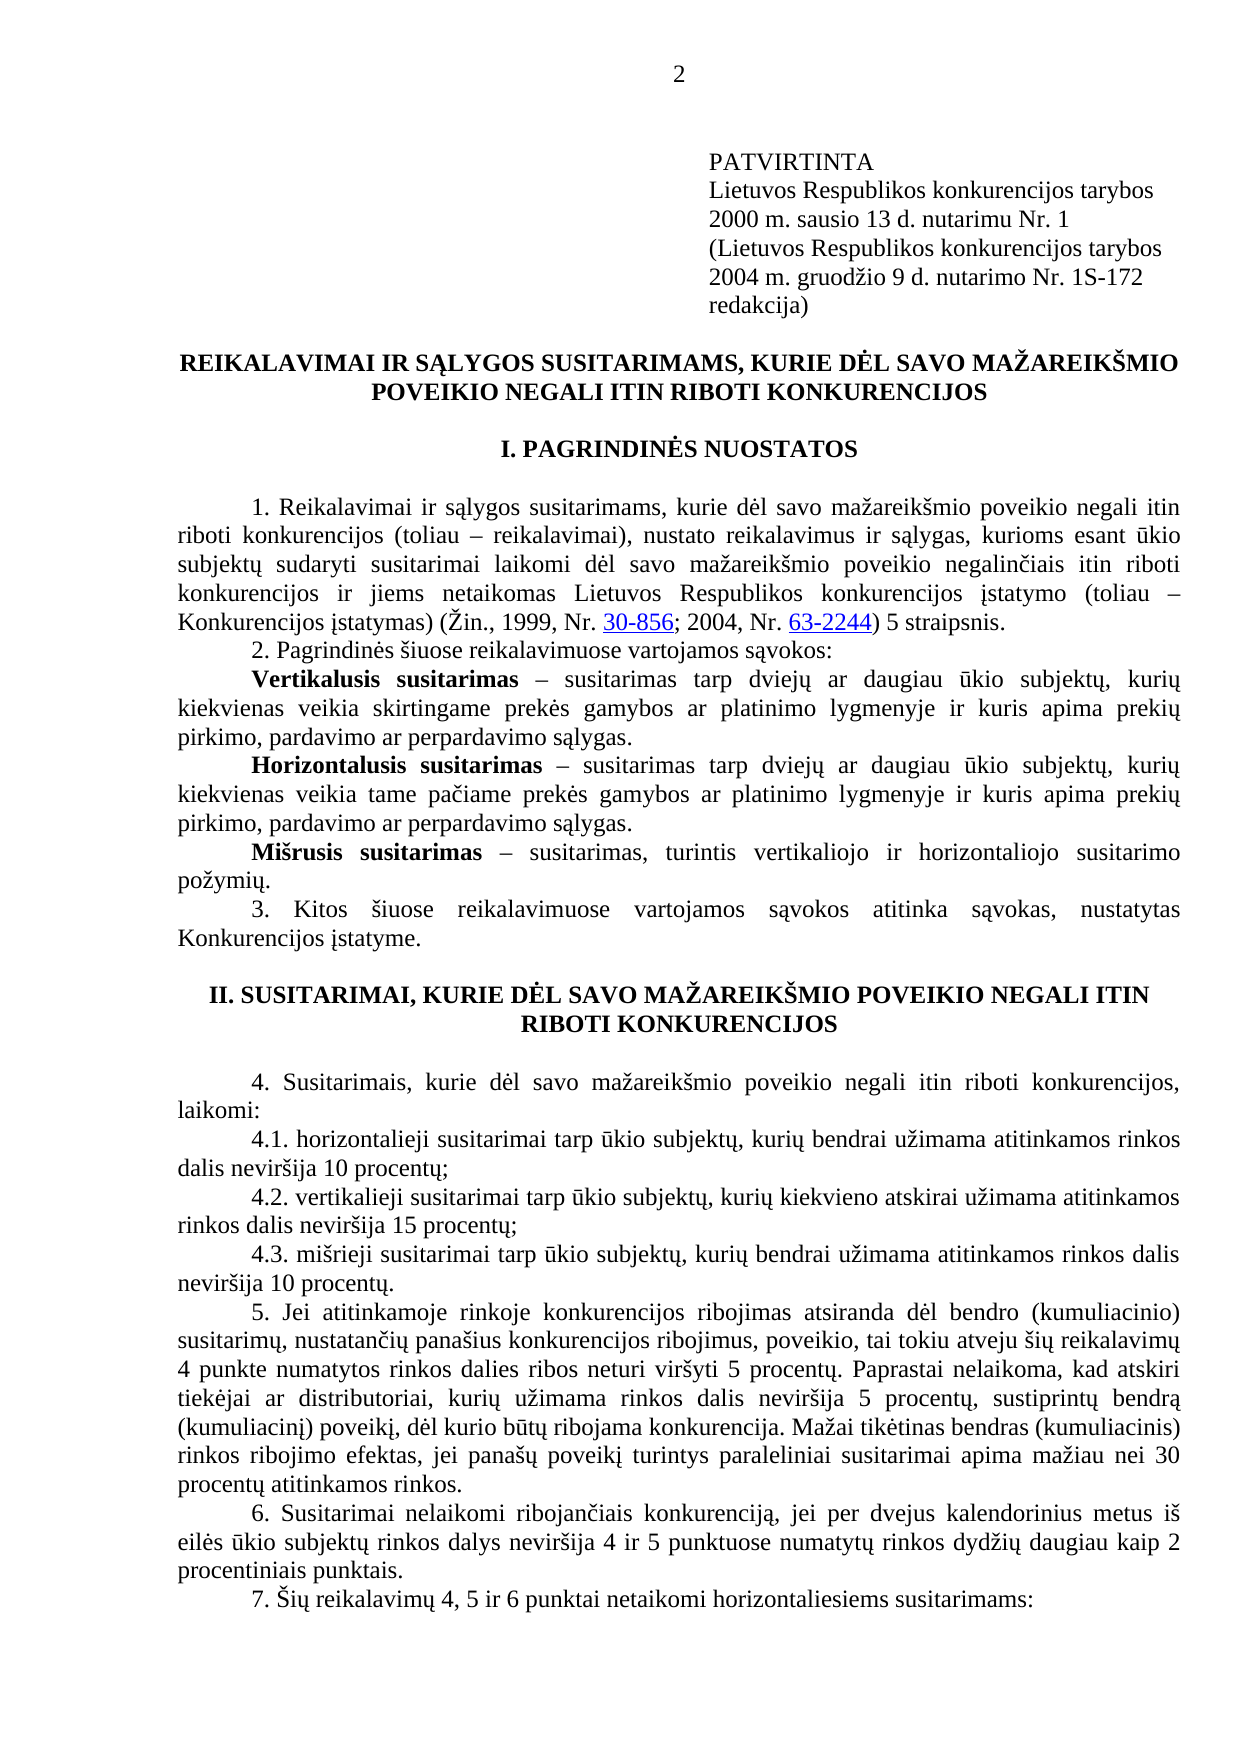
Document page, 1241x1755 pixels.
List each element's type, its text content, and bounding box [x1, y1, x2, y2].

text II. SUSITARIMAI, KURIE DĖL SAVO MAŽAREIKŠMIO POVEIKIO NEGALI ITIN RIBOTI KONKURENCIJOS [177, 981, 1181, 1038]
text Horizontalusis susitarimas – susitarimas tarp dviejų ar daugiau ūkio subjektų, kurių kiekvienas veikia tame pačiame prekės gamybos ar platinimo lygmenyje ir kuris apima prekių pirkimo, pardavimo ar perpardavimo sąlygas. [177, 751, 1181, 837]
text Lietuvos Respublikos konkurencijos tarybos [177, 176, 1181, 204]
text 1. Reikalavimai ir sąlygos susitarimams, kurie dėl savo mažareikšmio poveikio negali itin riboti konkurencijos (toliau – reikalavimai), nustato reikalavimus ir sąlygas, kurioms esant ūkio subjektų sudaryti susitarimai laikomi dėl savo mažareikšmio poveikio negalinčiais itin riboti konkurencijos ir jiems netaikomas Lietuvos Respublikos konkurencijos įstatymo (toliau – Konkurencijos įstatymas) (Žin., 1999, Nr. 30-856; 2004, Nr. 63-2244) 5 straipsnis. [177, 492, 1181, 636]
text redakcija) [177, 291, 1181, 319]
text REIKALAVIMAI IR SĄLYGOS SUSITARIMAMS, KURIE DĖL SAVO MAŽAREIKŠMIO POVEIKIO NEGALI ITIN RIBOTI KONKURENCIJOS [177, 348, 1181, 406]
text (Lietuvos Respublikos konkurencijos tarybos [177, 233, 1181, 262]
text 6. Susitarimai nelaikomi ribojančiais konkurenciją, jei per dvejus kalendorinius metus iš eilės ūkio subjektų rinkos dalys neviršija 4 ir 5 punktuose numatytų rinkos dydžių daugiau kaip 2 procentiniais punktais. [177, 1498, 1181, 1584]
text PATVIRTINTA [177, 147, 1181, 176]
text 4.2. vertikalieji susitarimai tarp ūkio subjektų, kurių kiekvieno atskirai užimama atitinkamos rinkos dalis neviršija 15 procentų; [177, 1182, 1181, 1239]
text 4. Susitarimais, kurie dėl savo mažareikšmio poveikio negali itin riboti konkurencijos, laikomi: [177, 1067, 1181, 1124]
text 2000 m. sausio 13 d. nutarimu Nr. 1 [177, 204, 1181, 233]
text 7. Šių reikalavimų 4, 5 ir 6 punktai netaikomi horizontaliesiems susitarimams: [177, 1584, 1181, 1613]
text Mišrusis susitarimas – susitarimas, turintis vertikaliojo ir horizontaliojo susitarimo požymių. [177, 837, 1181, 894]
text 2004 m. gruodžio 9 d. nutarimo Nr. 1S-172 [177, 262, 1181, 291]
text 4.3. mišrieji susitarimai tarp ūkio subjektų, kurių bendrai užimama atitinkamos rinkos dalis neviršija 10 procentų. [177, 1239, 1181, 1297]
text 4.1. horizontalieji susitarimai tarp ūkio subjektų, kurių bendrai užimama atitinkamos rinkos dalis neviršija 10 procentų; [177, 1124, 1181, 1182]
text 3. Kitos šiuose reikalavimuose vartojamos sąvokos atitinka sąvokas, nustatytas Konkurencijos įstatyme. [177, 894, 1181, 952]
text 2. Pagrindinės šiuose reikalavimuose vartojamos sąvokos: [177, 636, 1181, 664]
text Vertikalusis susitarimas – susitarimas tarp dviejų ar daugiau ūkio subjektų, kurių kiekvienas veikia skirtingame prekės gamybos ar platinimo lygmenyje ir kuris apima prekių pirkimo, pardavimo ar perpardavimo sąlygas. [177, 664, 1181, 751]
text 5. Jei atitinkamoje rinkoje konkurencijos ribojimas atsiranda dėl bendro (kumuliacinio) susitarimų, nustatančių panašius konkurencijos ribojimus, poveikio, tai tokiu atveju šių reikalavimų 4 punkte numatytos rinkos dalies ribos neturi viršyti 5 procentų. Paprastai nelaikoma, kad atskiri tiekėjai ar distributoriai, kurių užimama rinkos dalis neviršija 5 procentų, sustiprintų bendrą (kumuliacinį) poveikį, dėl kurio būtų ribojama konkurencija. Mažai tikėtinas bendras (kumuliacinis) rinkos ribojimo efektas, jei panašų poveikį turintys paraleliniai susitarimai apima mažiau nei 30 procentų atitinkamos rinkos. [177, 1297, 1181, 1498]
text I. PAGRINDINĖS NUOSTATOS [177, 434, 1181, 463]
